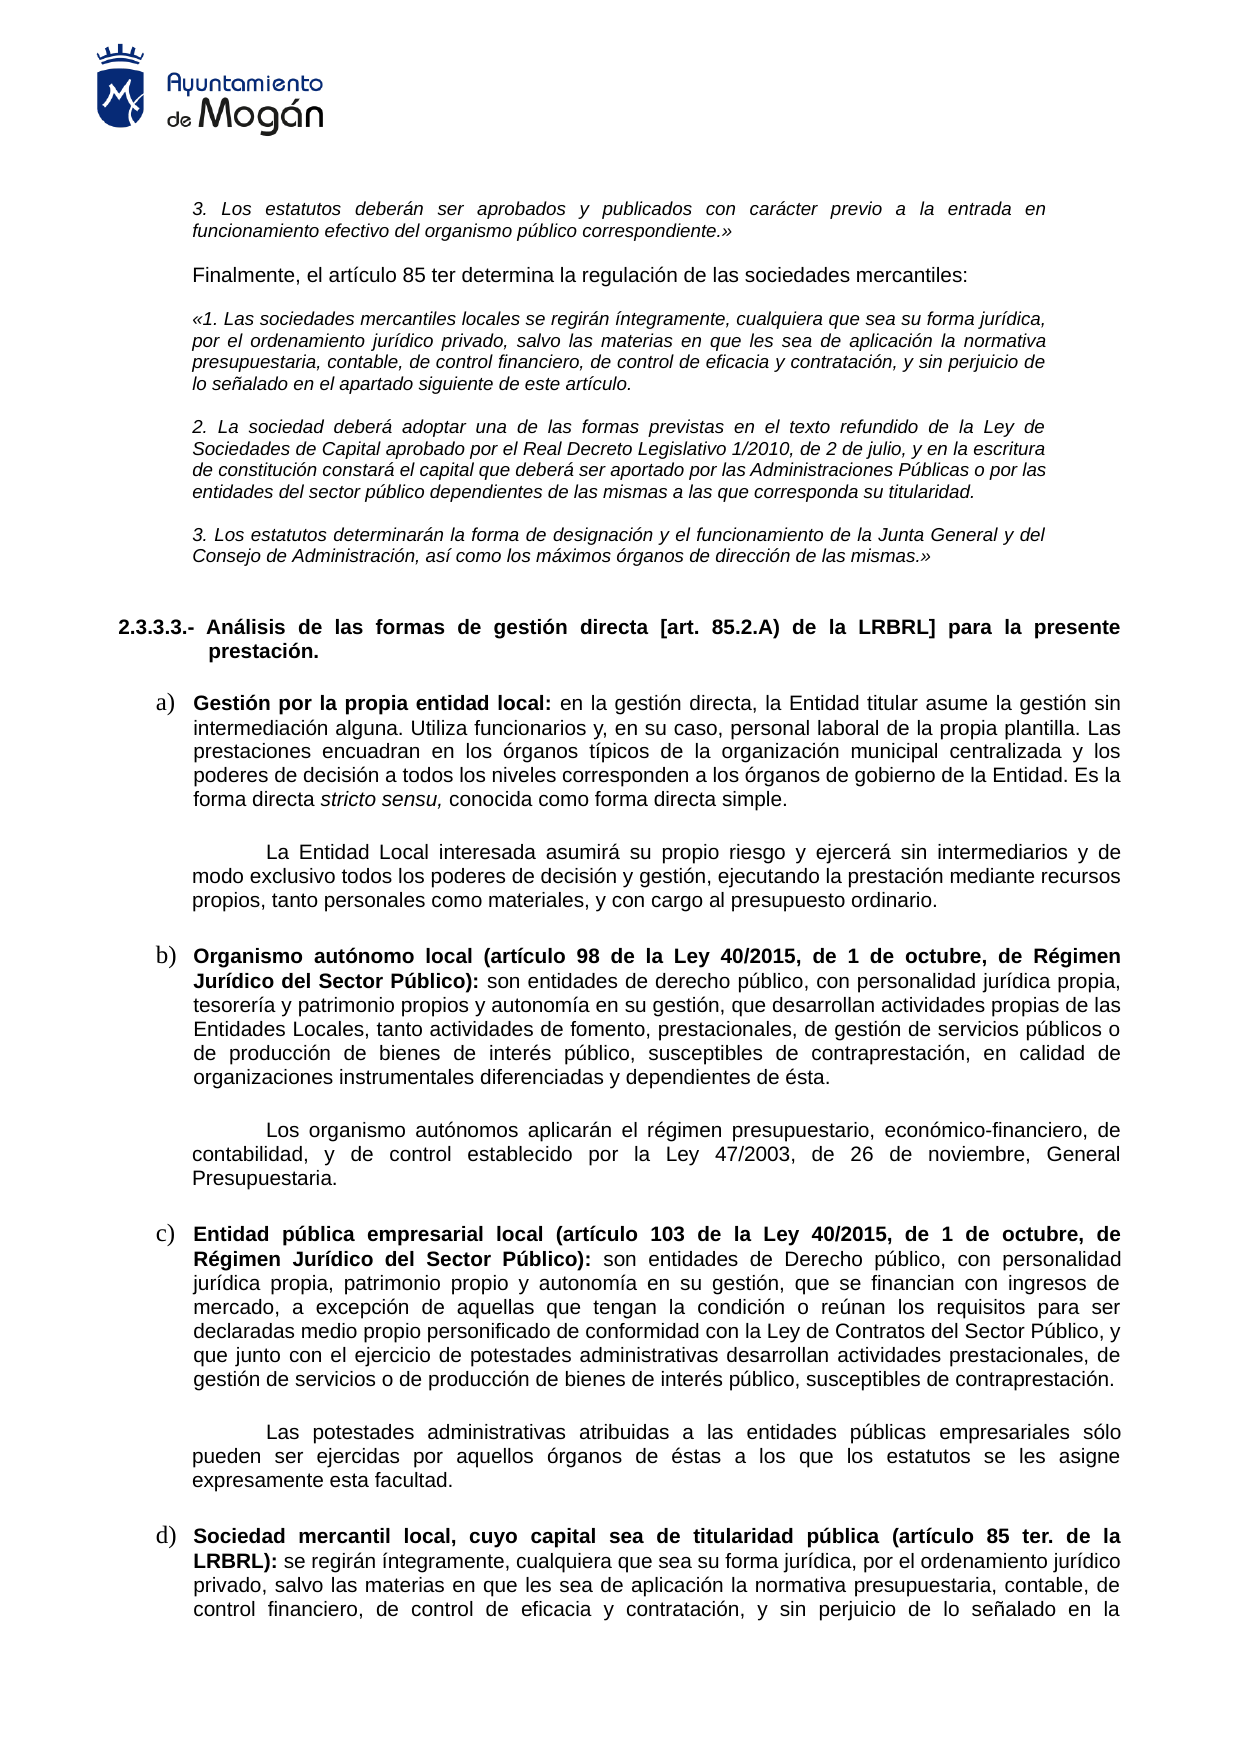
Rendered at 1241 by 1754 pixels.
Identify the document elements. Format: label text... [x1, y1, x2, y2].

list Entidad pública empresarial local (artículo 103 de la Ley 40/2015, de 1 de octubre, de Régimen Jurídico del Sector Público): son entidades de Derecho público, con personalidad jurídica propia, patrimonio propio y autonomía en su gestión, que se financian con ingresos de mercado, a excepción de aquellas que tengan la condición o reúnan los requisitos para ser declaradas medio propio personificado de conformidad con la Ley de Contratos del Sector Público, y que junto con el ejercicio de potestades administrativas desarrollan actividades prestacionales, de gestión de servicios o de producción de bienes de interés público, susceptibles de contraprestación. [156, 1218, 1122, 1391]
text La Entidad Local interesada asumirá su propio riesgo y ejercerá sin intermediarios y de modo exclusivo todos los poderes de decisión y gestión, ejecutando la prestación mediante recursos propios, tanto personales como materiales, y con cargo al presupuesto ordinario. [192, 840, 1122, 912]
text «1. Las sociedades mercantiles locales se regirán íntegramente, cualquiera que sea su forma jurídica, por el ordenamiento jurídico privado, salvo las materias en que les sea de aplicación la normativa presupuestaria, contable, de control financiero, de control de eficacia y contratación, y sin perjuicio de lo señalado en el apartado siguiente de este artículo. [192, 308, 1048, 394]
list Gestión por la propia entidad local: en la gestión directa, la Entidad titular asume la gestión sin intermediación alguna. Utiliza funcionarios y, en su caso, personal laboral de la propia plantilla. Las prestaciones encuadran en los órganos típicos de la organización municipal centralizada y los poderes de decisión a todos los niveles corresponden a los órganos de gobierno de la Entidad. Es la forma directa stricto sensu, conocida como forma directa simple. [156, 687, 1122, 811]
picture [82, 22, 340, 154]
text Finalmente, el artículo 85 ter determina la regulación de las sociedades mercantiles: [118, 263, 1048, 287]
subtitle 2.3.3.3.- Análisis de las formas de gestión directa [art. 85.2.A) de la LRBRL] para la presente prestación. [118, 615, 1122, 663]
list Organismo autónomo local (artículo 98 de la Ley 40/2015, de 1 de octubre, de Régimen Jurídico del Sector Público): son entidades de derecho público, con personalidad jurídica propia, tesorería y patrimonio propios y autonomía en su gestión, que desarrollan actividades propias de las Entidades Locales, tanto actividades de fomento, prestacionales, de gestión de servicios públicos o de producción de bienes de interés público, susceptibles de contraprestación, en calidad de organizaciones instrumentales diferenciadas y dependientes de ésta. [156, 941, 1122, 1089]
text Los organismo autónomos aplicarán el régimen presupuestario, económico-financiero, de contabilidad, y de control establecido por la Ley 47/2003, de 26 de noviembre, General Presupuestaria. [192, 1118, 1122, 1190]
list Sociedad mercantil local, cuyo capital sea de titularidad pública (artículo 85 ter. de la LRBRL): se regirán íntegramente, cualquiera que sea su forma jurídica, por el ordenamiento jurídico privado, salvo las materias en que les sea de aplicación la normativa presupuestaria, contable, de control financiero, de control de eficacia y contratación, y sin perjuicio de lo señalado en la [156, 1520, 1122, 1621]
text 3. Los estatutos determinarán la forma de designación y el funcionamiento de la Junta General y del Consejo de Administración, así como los máximos órganos de dirección de las mismas.» [192, 524, 1048, 567]
text Las potestades administrativas atribuidas a las entidades públicas empresariales sólo pueden ser ejercidas por aquellos órganos de éstas a los que los estatutos se les asigne expresamente esta facultad. [192, 1420, 1122, 1492]
text 2. La sociedad deberá adoptar una de las formas previstas en el texto refundido de la Ley de Sociedades de Capital aprobado por el Real Decreto Legislativo 1/2010, de 2 de julio, y en la escritura de constitución constará el capital que deberá ser aportado por las Administraciones Públicas o por las entidades del sector público dependientes de las mismas a las que corresponda su titularidad. [192, 416, 1048, 502]
text 3. Los estatutos deberán ser aprobados y publicados con carácter previo a la entrada en funcionamiento efectivo del organismo público correspondiente.» [192, 198, 1048, 241]
